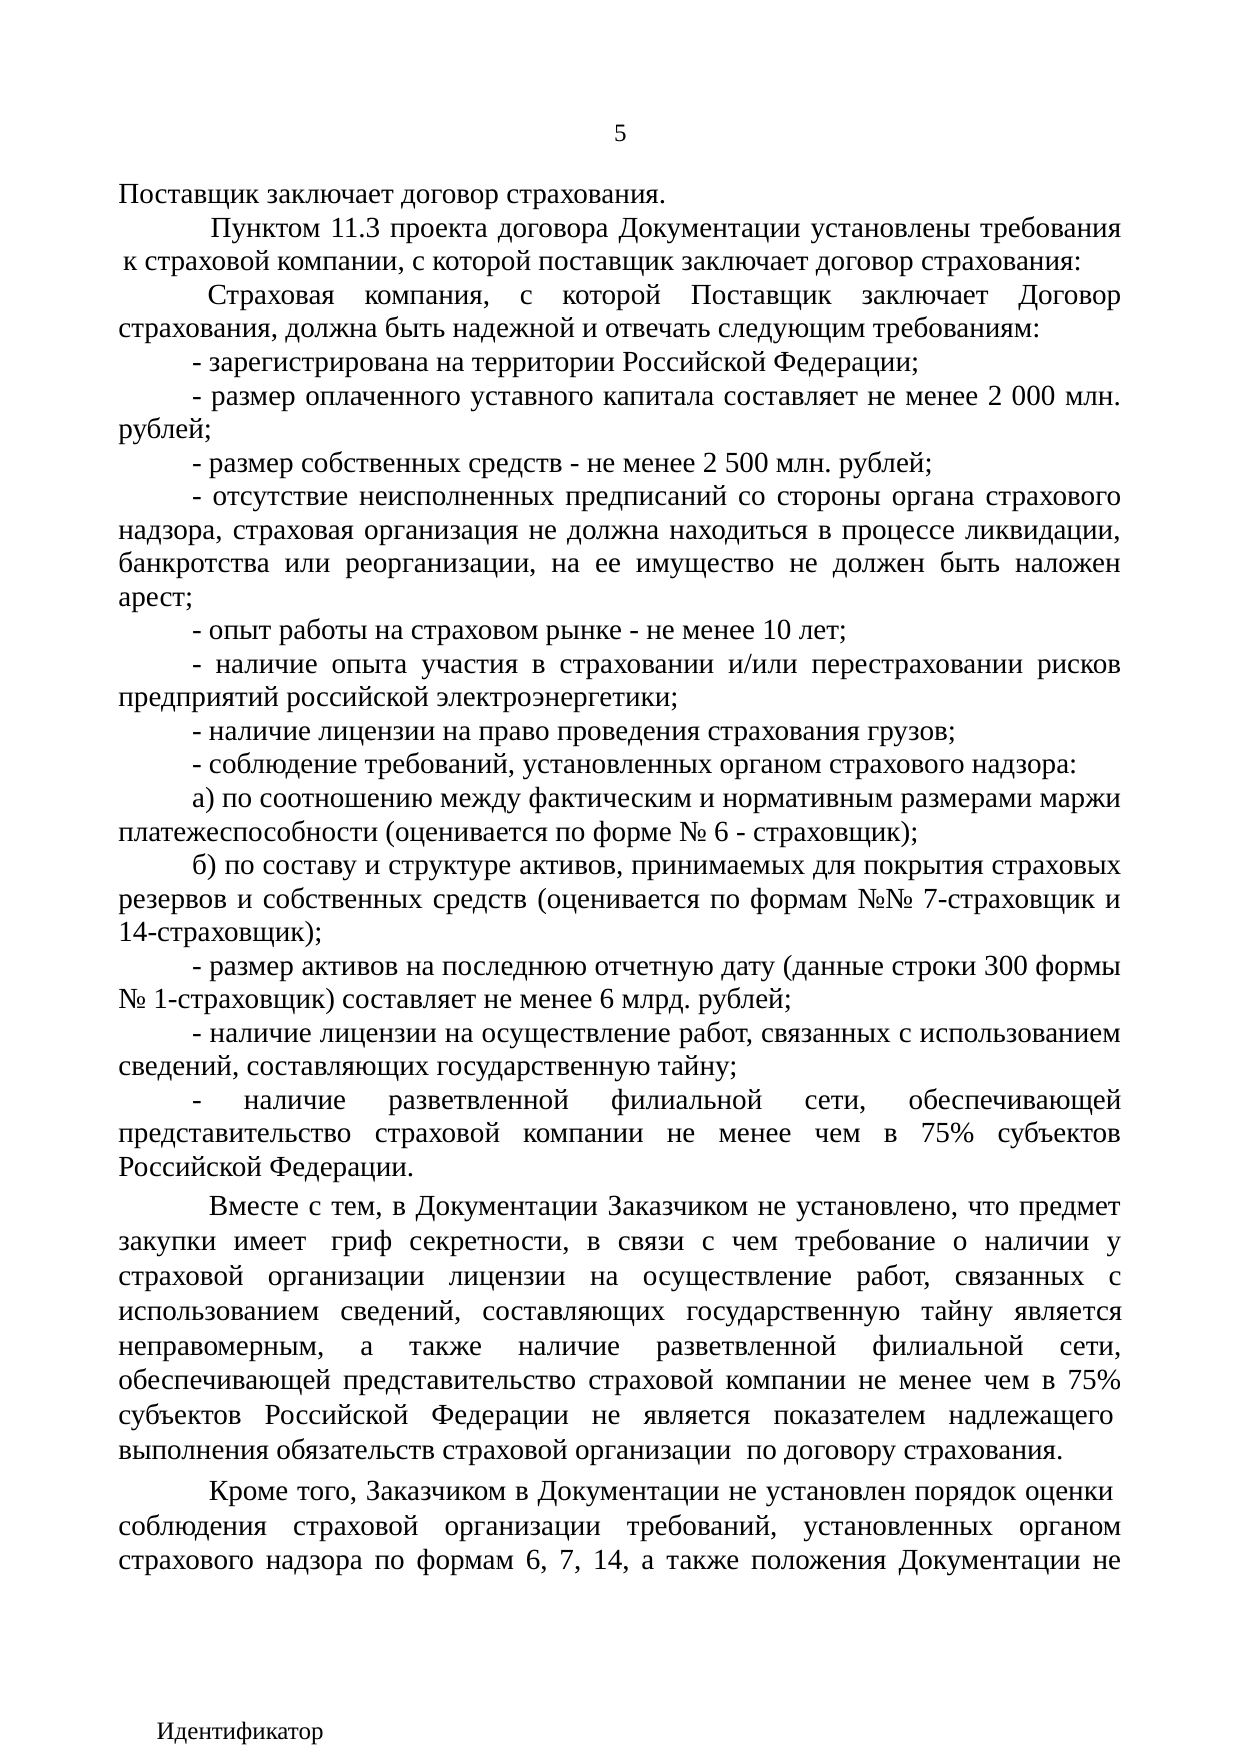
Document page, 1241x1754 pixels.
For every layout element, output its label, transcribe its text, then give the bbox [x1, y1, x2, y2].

text - наличие опыта участия в страховании и/или перестраховании рисков предприятий российской электроэнергетики; [118, 646, 1122, 713]
text - зарегистрирована на территории Российской Федерации; [118, 344, 1122, 378]
text Вместе с тем, в Документации Заказчиком не установлено, что предмет закупки имеет гриф секретности, в связи с чем требование о наличии у страховой организации лицензии на осуществление работ, связанных с использованием сведений, составляющих государственную тайну является неправомерным, а также наличие разветвленной филиальной сети, обеспечивающей представительство страховой компании не менее чем в 75% субъектов Российской Федерации не является показателем надлежащего выполнения обязательств страховой организации по договору страхования. [118, 1188, 1122, 1466]
text б) по составу и структуре активов, принимаемых для покрытия страховых резервов и собственных средств (оценивается по формам №№ 7-страховщик и 14-страховщик); [118, 847, 1122, 948]
text - наличие лицензии на осуществление работ, связанных с использованием сведений, составляющих государственную тайну; [118, 1015, 1122, 1082]
text Пунктом 11.3 проекта договора Документации установлены требования к страховой компании, с которой поставщик заключает договор страхования: [123, 210, 1122, 277]
text Поставщик заключает договор страхования. [118, 176, 1122, 210]
text а) по соотношению между фактическим и нормативным размерами маржи платежеспособности (оценивается по форме № 6 - страховщик); [118, 780, 1122, 847]
text - опыт работы на страховом рынке - не менее 10 лет; [118, 612, 1122, 646]
text Кроме того, Заказчиком в Документации не установлен порядок оценки соблюдения страховой организации требований, установленных органом страхового надзора по формам 6, 7, 14, а также положения Документации не [118, 1473, 1122, 1576]
text - размер активов на последнюю отчетную дату (данные строки 300 формы № 1-страховщик) составляет не менее 6 млрд. рублей; [118, 948, 1122, 1015]
text - наличие лицензии на право проведения страхования грузов; [118, 713, 1122, 747]
text - отсутствие неисполненных предписаний со стороны органа страхового надзора, страховая организация не должна находиться в процессе ликвидации, банкротства или реорганизации, на ее имущество не должен быть наложен арест; [118, 478, 1122, 612]
text - размер собственных средств - не менее 2 500 млн. рублей; [118, 445, 1122, 478]
text - наличие разветвленной филиальной сети, обеспечивающей представительство страховой компании не менее чем в 75% субъектов Российской Федерации. [118, 1082, 1122, 1183]
text Страховая компания, с которой Поставщик заключает Договор страхования, должна быть надежной и отвечать следующим требованиям: [118, 277, 1122, 344]
text - соблюдение требований, установленных органом страхового надзора: [118, 747, 1122, 780]
text - размер оплаченного уставного капитала составляет не менее 2 000 млн. рублей; [118, 378, 1122, 445]
